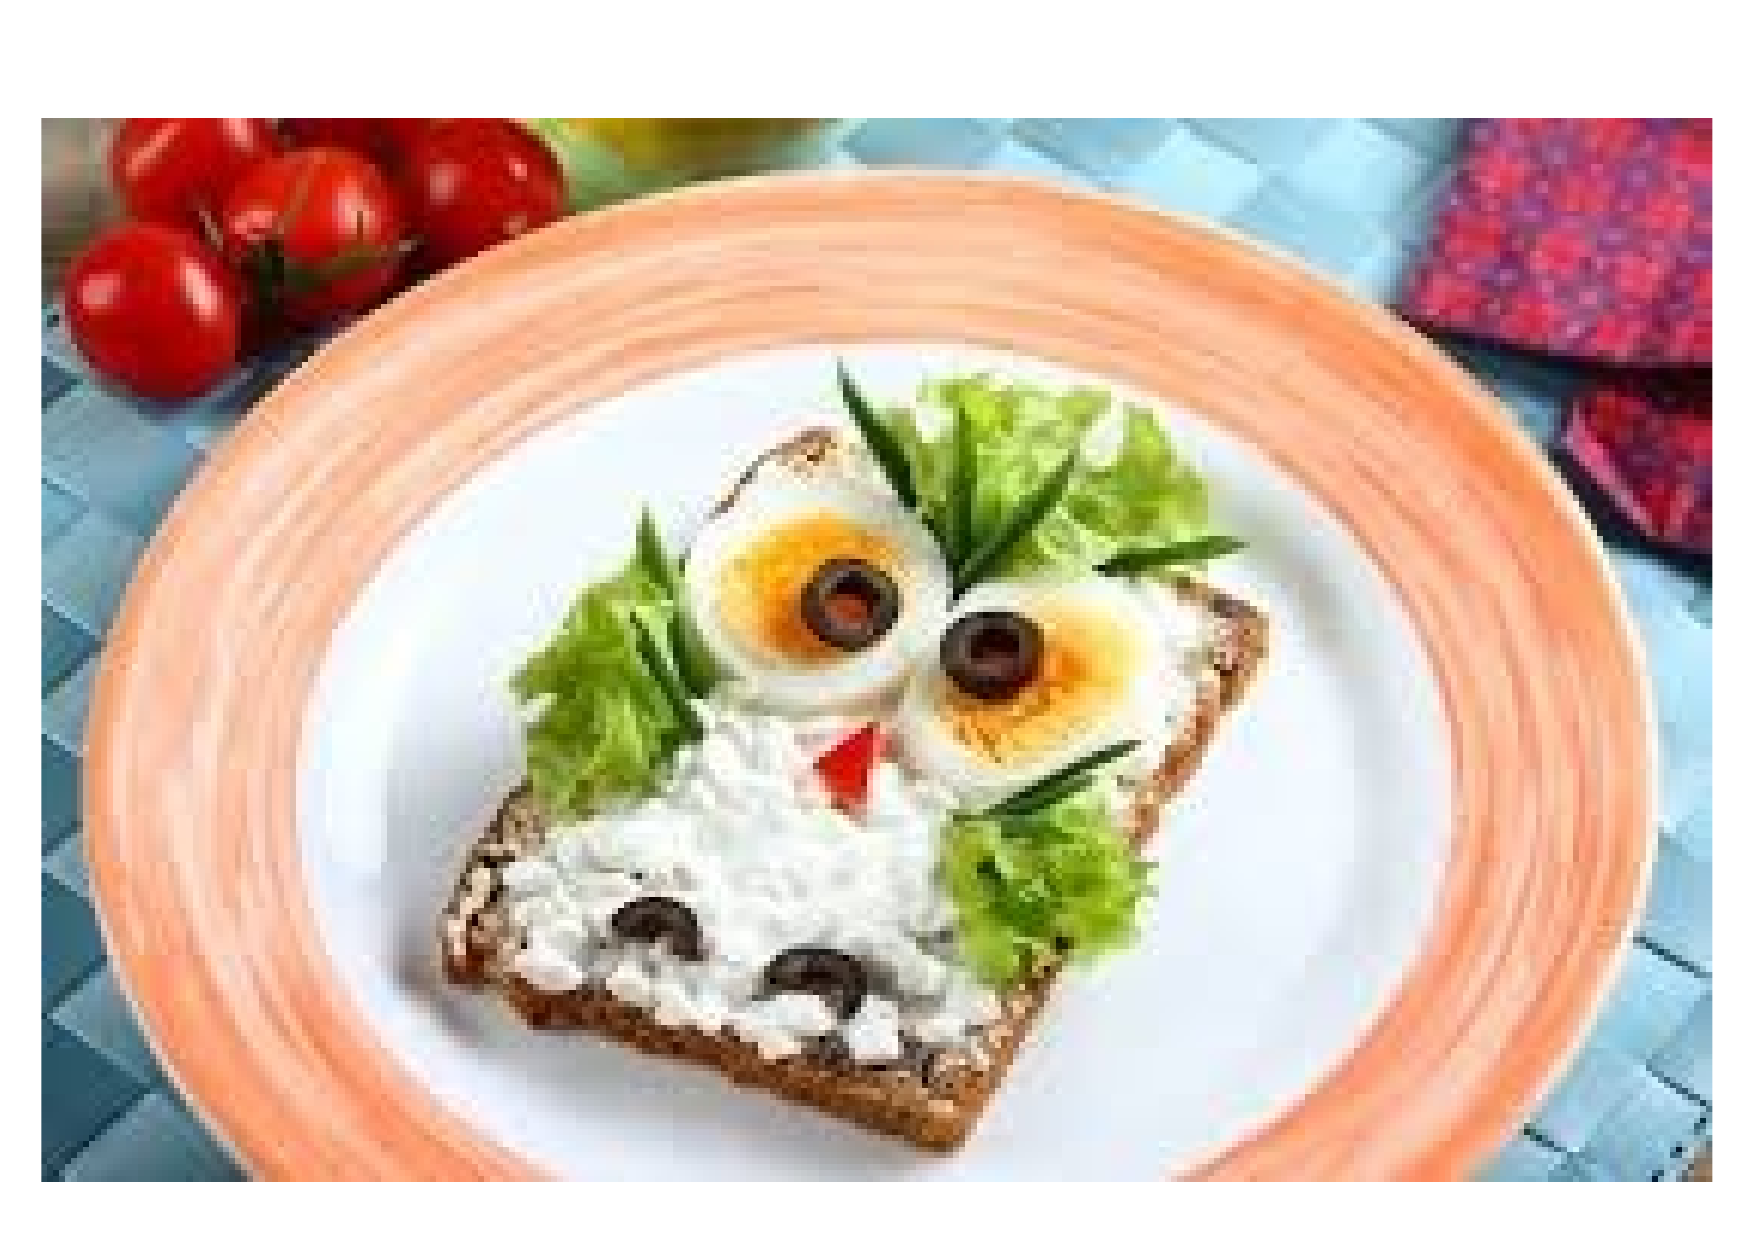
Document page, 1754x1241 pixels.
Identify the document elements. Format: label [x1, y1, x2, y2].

picture [41, 118, 1713, 1182]
